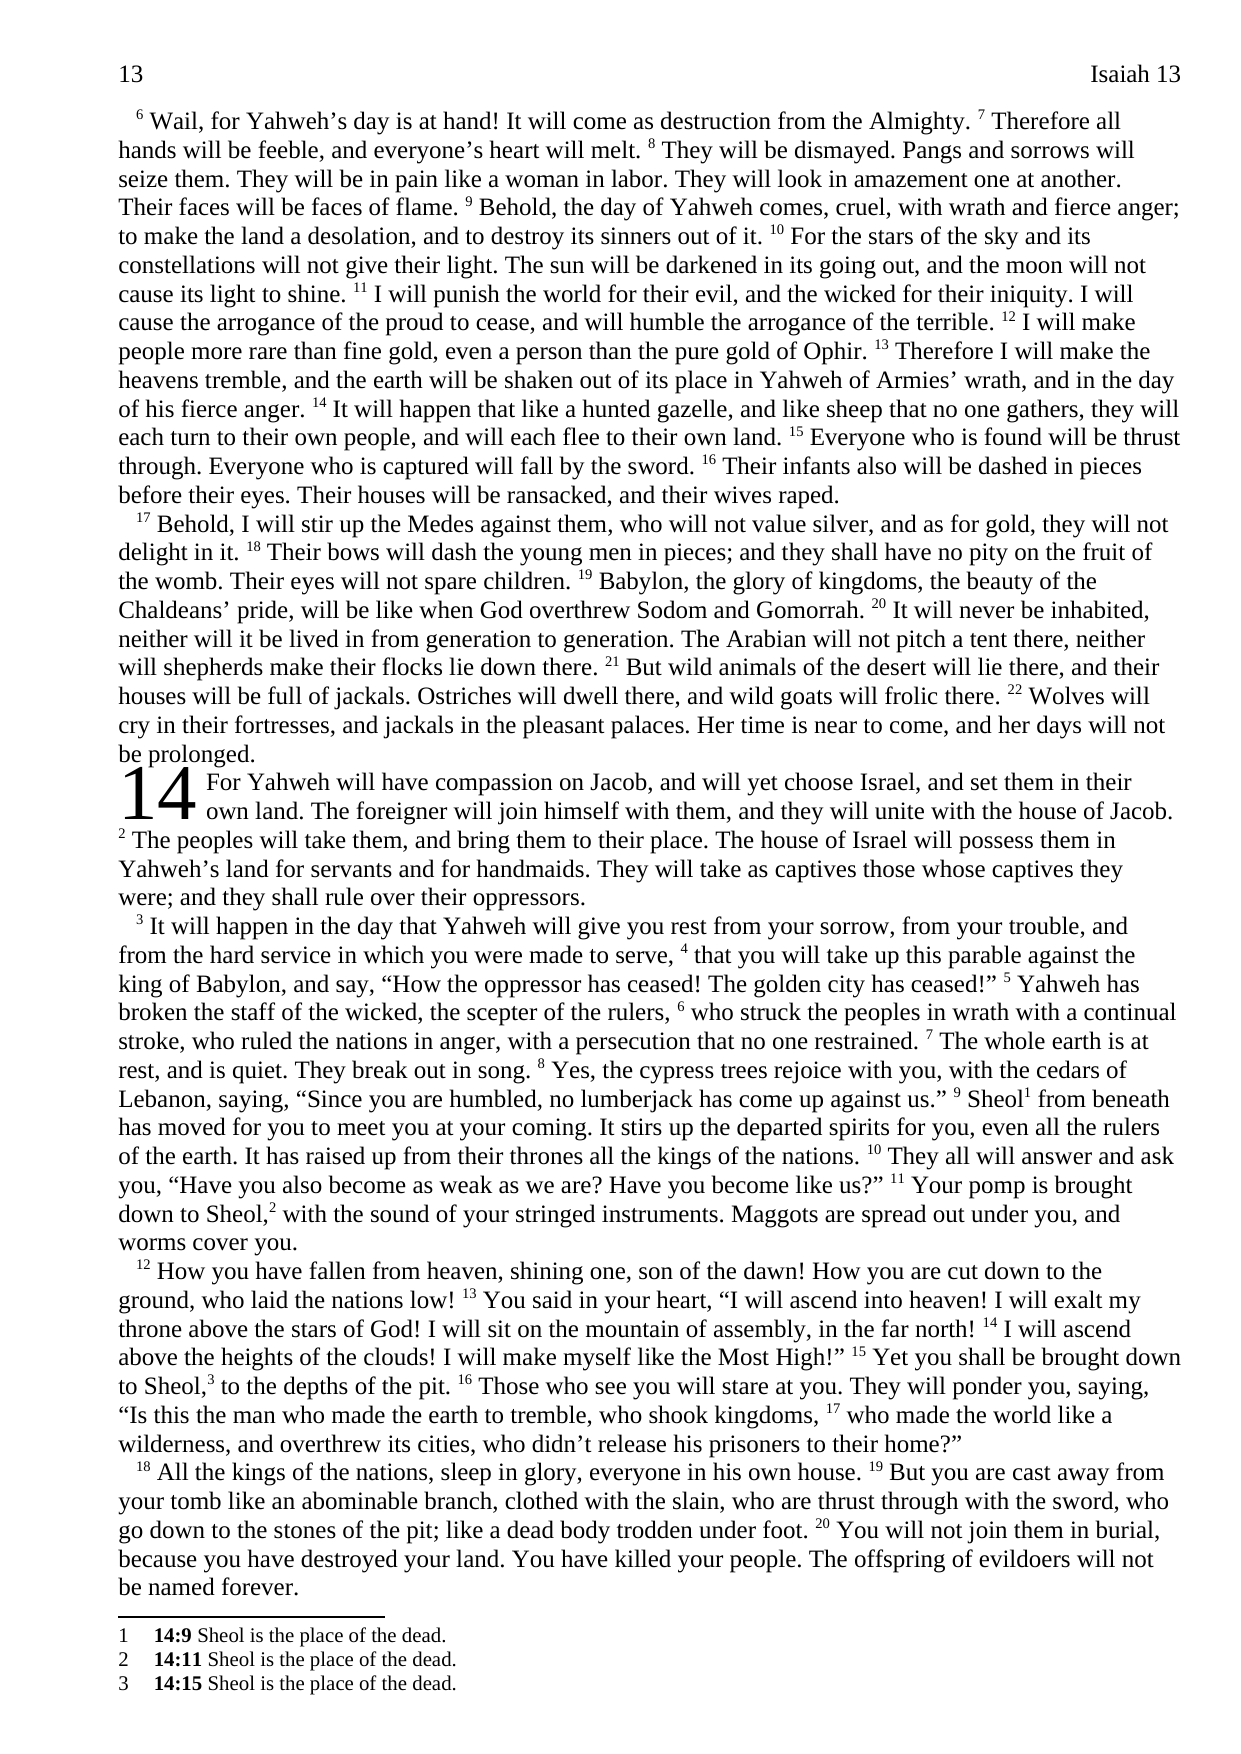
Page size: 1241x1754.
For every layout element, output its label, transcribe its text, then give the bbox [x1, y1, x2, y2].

text 14For Yahweh will have compassion on Jacob, and will yet choose Israel, and set them in their own land. The foreigner will join himself with them, and they will unite with the house of Jacob. 2 The peoples will take them, and bring them to their place. The house of Israel will possess them in Yahweh’s land for servants and for handmaids. They will take as captives those whose captives they were; and they shall rule over their oppressors. [118, 767, 1181, 911]
text 18 All the kings of the nations, sleep in glory, everyone in his own house. 19 But you are cast away from your tomb like an abominable branch, clothed with the slain, who are thrust through with the sword, who go down to the stones of the pit; like a dead body trodden under foot. 20 You will not join them in burial, because you have destroyed your land. You have killed your people. The offspring of evildoers will not be named forever. [118, 1457, 1181, 1601]
text 14:11 Sheol is the place of the dead. [118, 1647, 1181, 1671]
text 14:15 Sheol is the place of the dead. [118, 1671, 1181, 1695]
text 3 It will happen in the day that Yahweh will give you rest from your sorrow, from your trouble, and from the hard service in which you were made to serve, 4 that you will take up this parable against the king of Babylon, and say, “How the oppressor has ceased! The golden city has ceased!” 5 Yahweh has broken the staff of the wicked, the scepter of the rulers, 6 who struck the peoples in wrath with a continual stroke, who ruled the nations in anger, with a persecution that no one restrained. 7 The whole earth is at rest, and is quiet. They break out in song. 8 Yes, the cypress trees rejoice with you, with the cedars of Lebanon, saying, “Since you are humbled, no lumberjack has come up against us.” 9 Sheol from beneath has moved for you to meet you at your coming. It stirs up the departed spirits for you, even all the rulers of the earth. It has raised up from their thrones all the kings of the nations. 10 They all will answer and ask you, “Have you also become as weak as we are? Have you become like us?” 11 Your pomp is brought down to Sheol, with the sound of your stringed instruments. Maggots are spread out under you, and worms cover you. [118, 911, 1181, 1256]
text 12 How you have fallen from heaven, shining one, son of the dawn! How you are cut down to the ground, who laid the nations low! 13 You said in your heart, “I will ascend into heaven! I will exalt my throne above the stars of God! I will sit on the mountain of assembly, in the far north! 14 I will ascend above the heights of the clouds! I will make myself like the Most High!” 15 Yet you shall be brought down to Sheol, to the depths of the pit. 16 Those who see you will stare at you. They will ponder you, saying, “Is this the man who made the earth to tremble, who shook kingdoms, 17 who made the world like a wilderness, and overthrew its cities, who didn’t release his prisoners to their home?” [118, 1256, 1181, 1457]
text 14:9 Sheol is the place of the dead. [118, 1623, 1181, 1647]
text 6 Wail, for Yahweh’s day is at hand! It will come as destruction from the Almighty. 7 Therefore all hands will be feeble, and everyone’s heart will melt. 8 They will be dismayed. Pangs and sorrows will seize them. They will be in pain like a woman in labor. They will look in amazement one at another. Their faces will be faces of flame. 9 Behold, the day of Yahweh comes, cruel, with wrath and fierce anger; to make the land a desolation, and to destroy its sinners out of it. 10 For the stars of the sky and its constellations will not give their light. The sun will be darkened in its going out, and the moon will not cause its light to shine. 11 I will punish the world for their evil, and the wicked for their iniquity. I will cause the arrogance of the proud to cease, and will humble the arrogance of the terrible. 12 I will make people more rare than fine gold, even a person than the pure gold of Ophir. 13 Therefore I will make the heavens tremble, and the earth will be shaken out of its place in Yahweh of Armies’ wrath, and in the day of his fierce anger. 14 It will happen that like a hunted gazelle, and like sheep that no one gathers, they will each turn to their own people, and will each flee to their own land. 15 Everyone who is found will be thrust through. Everyone who is captured will fall by the sword. 16 Their infants also will be dashed in pieces before their eyes. Their houses will be ransacked, and their wives raped. [118, 106, 1181, 509]
text 17 Behold, I will stir up the Medes against them, who will not value silver, and as for gold, they will not delight in it. 18 Their bows will dash the young men in pieces; and they shall have no pity on the fruit of the womb. Their eyes will not spare children. 19 Babylon, the glory of kingdoms, the beauty of the Chaldeans’ pride, will be like when God overthrew Sodom and Gomorrah. 20 It will never be inhabited, neither will it be lived in from generation to generation. The Arabian will not pitch a tent there, neither will shepherds make their flocks lie down there. 21 But wild animals of the desert will lie there, and their houses will be full of jackals. Ostriches will dwell there, and wild goats will frolic there. 22 Wolves will cry in their fortresses, and jackals in the pleasant palaces. Her time is near to come, and her days will not be prolonged. [118, 509, 1181, 767]
